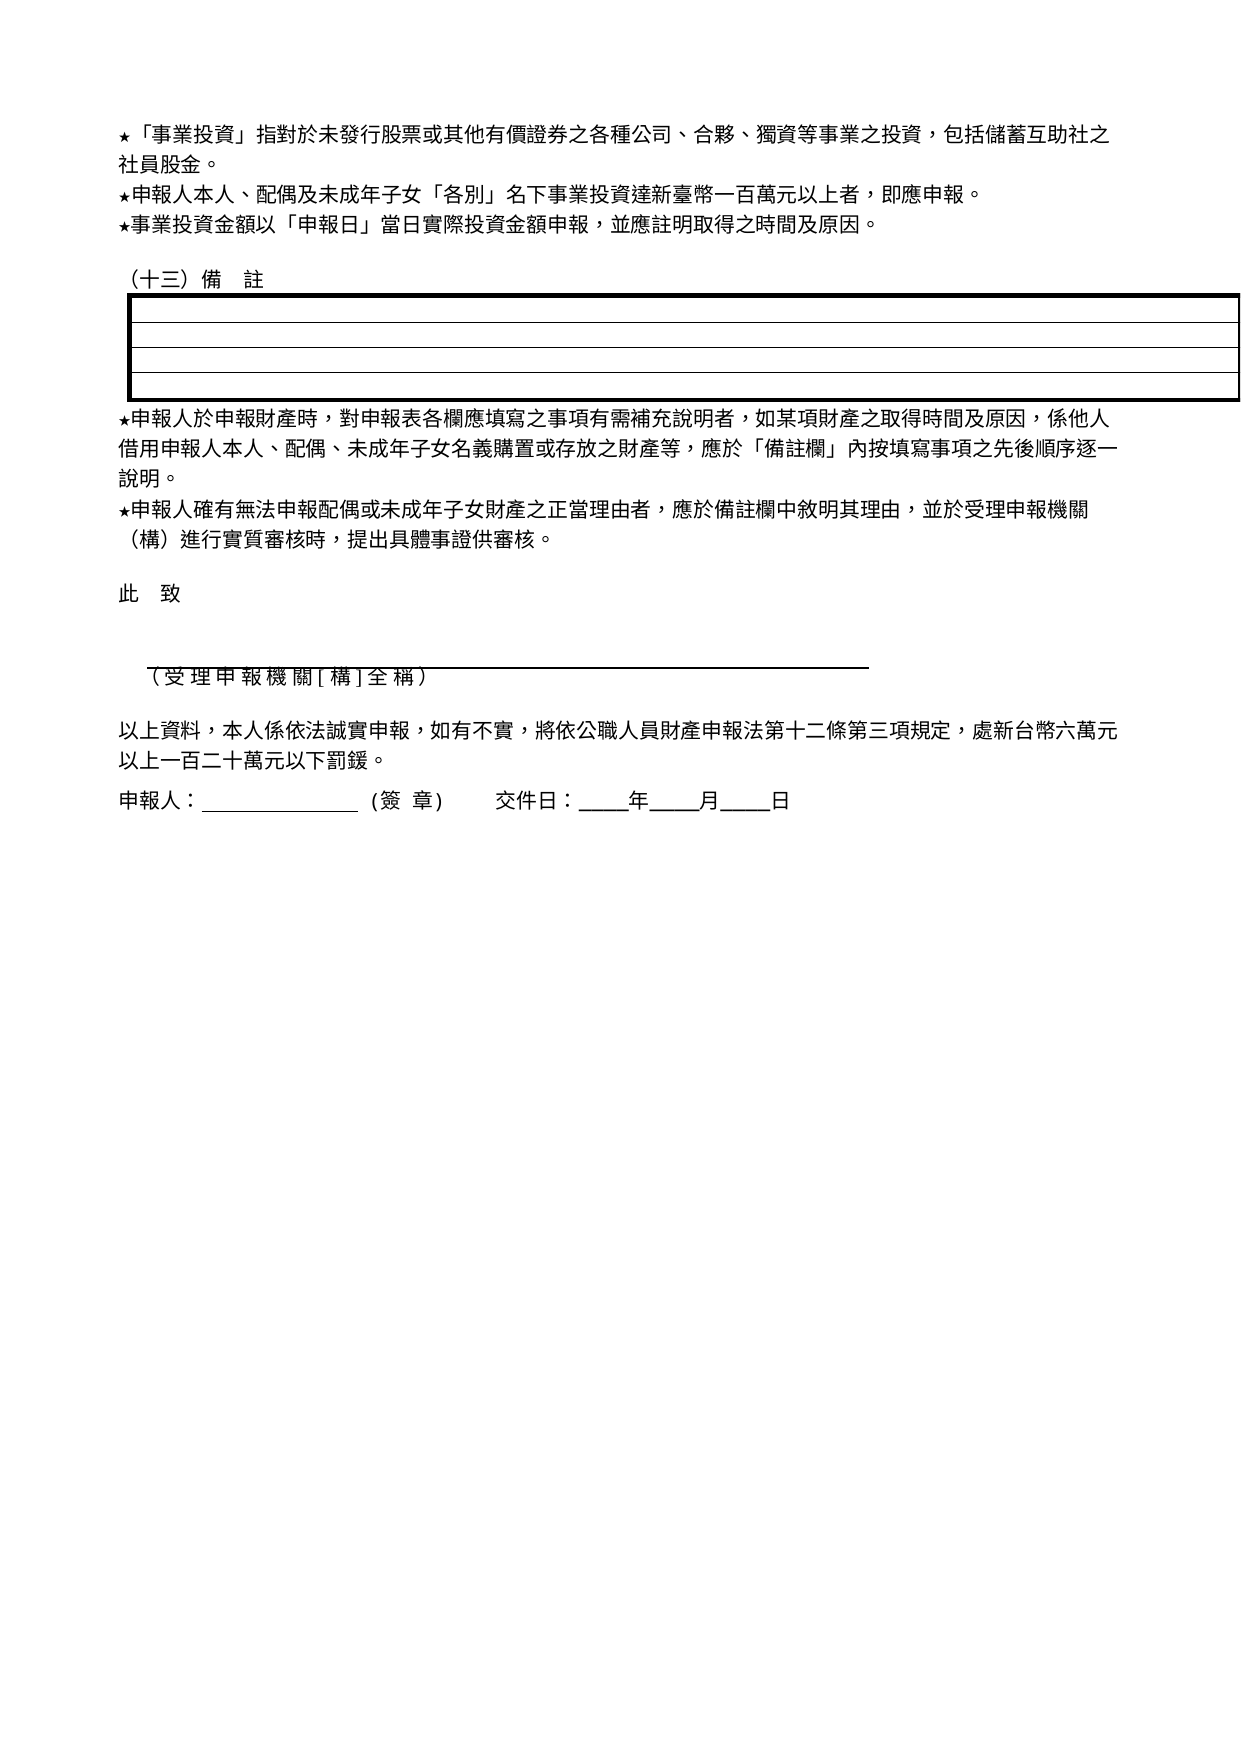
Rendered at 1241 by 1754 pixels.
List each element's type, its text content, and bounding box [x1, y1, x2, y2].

text ★申報人於申報財產時，對申報表各欄應填寫之事項有需補充說明者，如某項財產之取得時間及原因，係他人借用申報人本人、配偶、未成年子女名義購置或存放之財產等，應於「備註欄」內按填寫事項之先後順序逐一說明。 [118, 402, 1122, 493]
text 以上資料，本人係依法誠實申報，如有不實，將依公職人員財產申報法第十二條第三項規定，處新台幣六萬元以上一百二十萬元以下罰鍰。 [118, 714, 1122, 775]
table_cell [132, 323, 1238, 347]
text 申報人： (簽 章) 交件日：____年____月____日 [118, 775, 1122, 817]
text ★「事業投資」指對於未發行股票或其他有價證券之各種公司、合夥、獨資等事業之投資，包括儲蓄互助社之社員股金。 [118, 118, 1122, 178]
text 此 致 [118, 577, 1122, 608]
text （ 受 理 申 報 機 關 [ 構 ] 全 稱 ） [118, 660, 1122, 690]
table_header [132, 298, 1238, 322]
text （十三）備 註 [118, 263, 1122, 293]
text ★申報人本人、配偶及未成年子女「各別」名下事業投資達新臺幣一百萬元以上者，即應申報。 [118, 178, 1122, 209]
text ★申報人確有無法申報配偶或未成年子女財產之正當理由者，應於備註欄中敘明其理由，並於受理申報機關（構）進行實質審核時，提出具體事證供審核。 [118, 493, 1122, 553]
text ★事業投資金額以「申報日」當日實際投資金額申報，並應註明取得之時間及原因。 [118, 209, 1122, 239]
table_cell [132, 348, 1238, 372]
table_cell [132, 373, 1238, 397]
